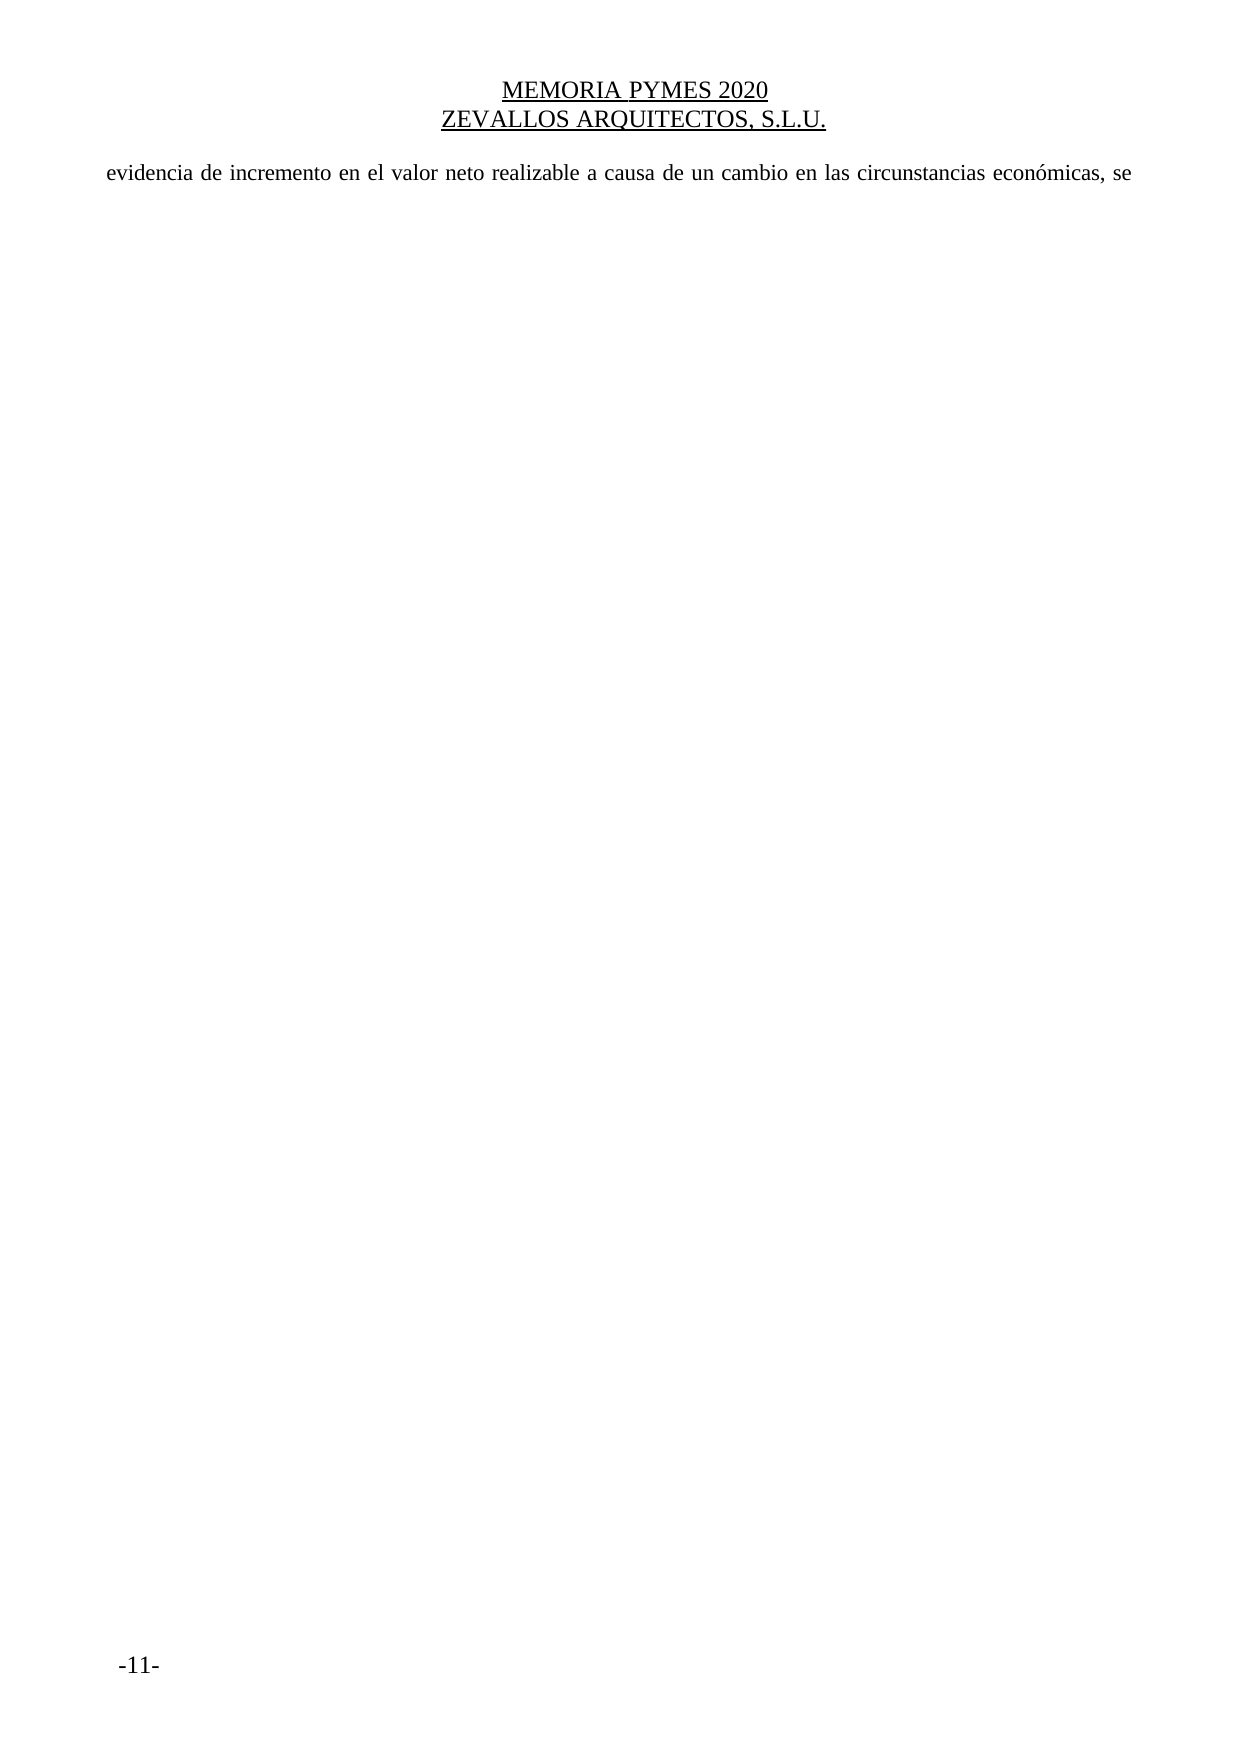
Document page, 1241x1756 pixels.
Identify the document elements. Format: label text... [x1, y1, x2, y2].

text evidencia de incremento en el valor neto realizable a causa de un cambio en las circunstancias económicas, se [106, 159, 1152, 185]
